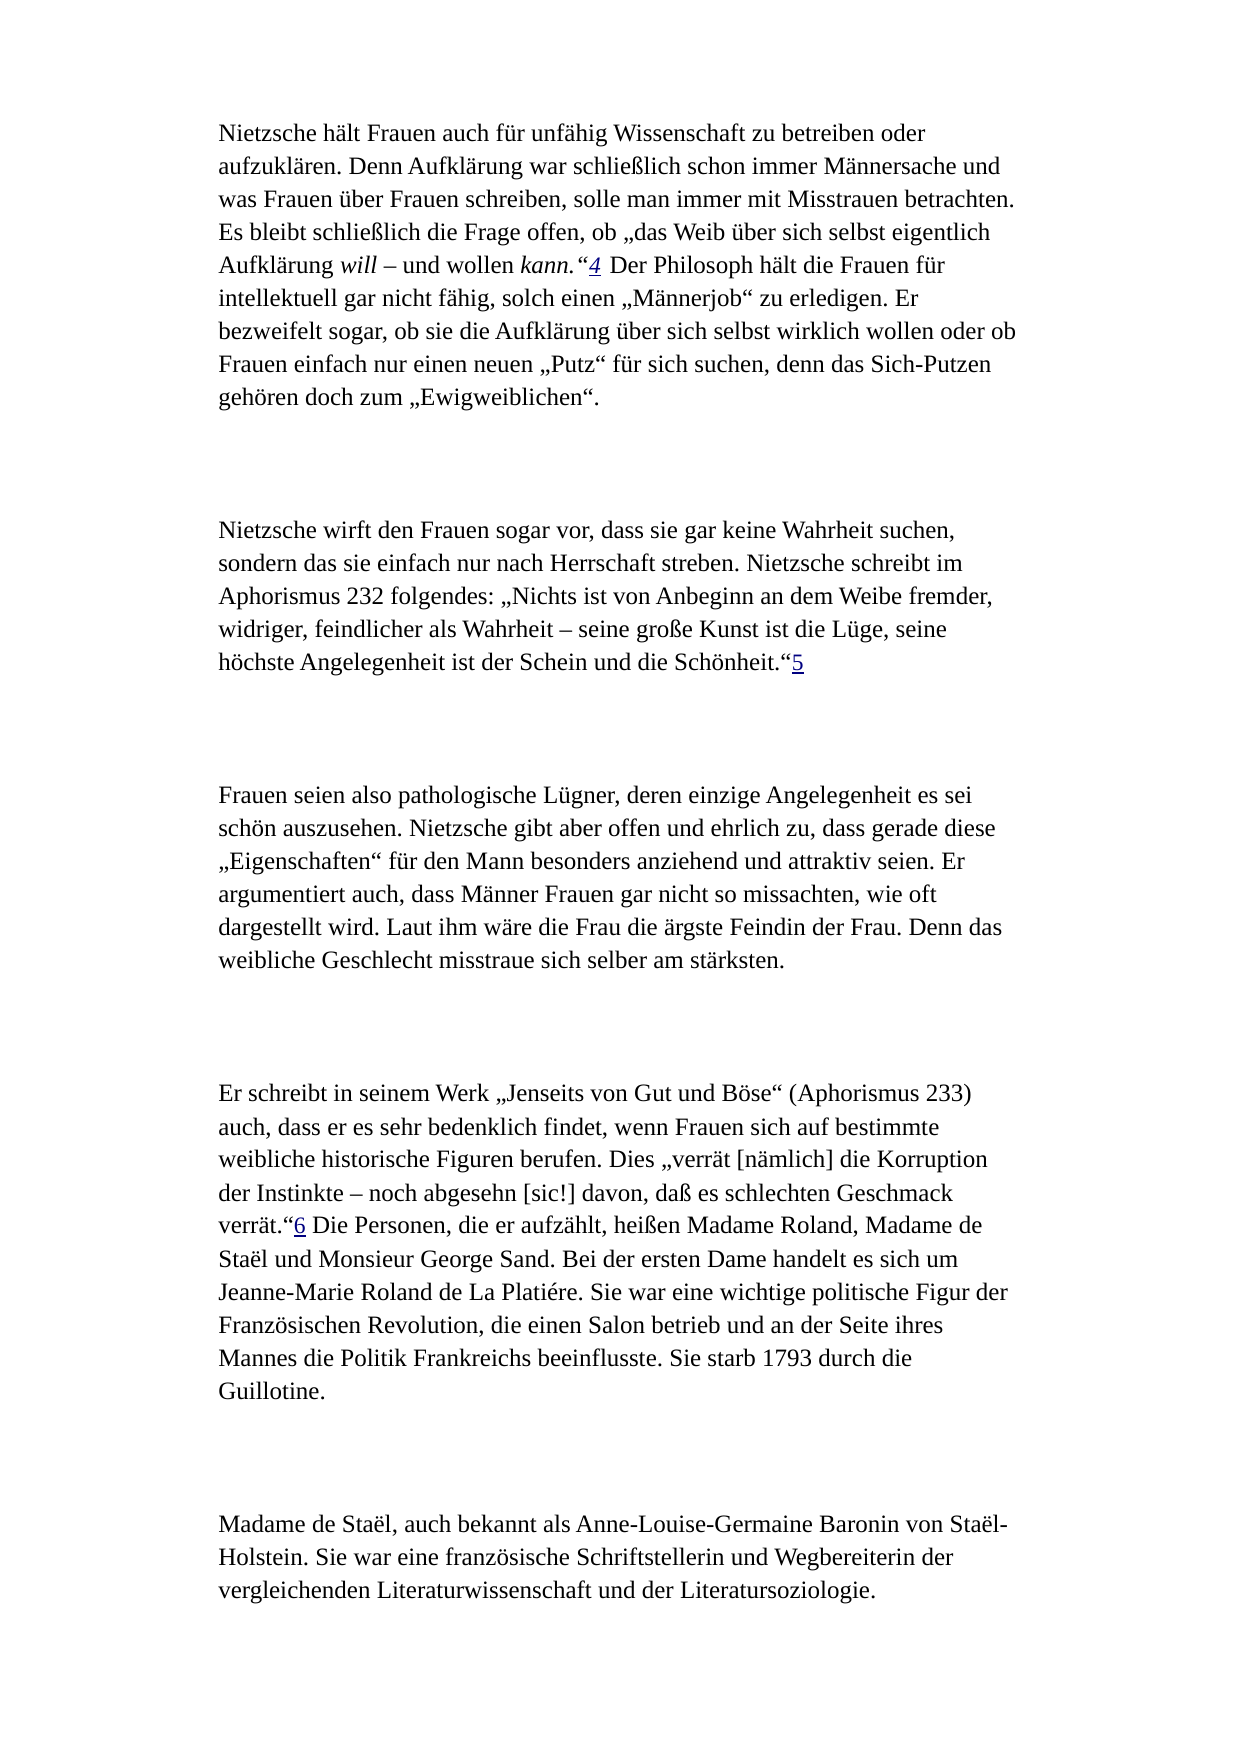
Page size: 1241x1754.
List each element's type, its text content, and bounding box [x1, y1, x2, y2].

text Nietzsche hält Frauen auch für unfähig Wissenschaft zu betreiben oder aufzuklären. Denn Aufklärung war schließlich schon immer Männersache und was Frauen über Frauen schreiben, solle man immer mit Misstrauen betrachten. Es bleibt schließlich die Frage offen, ob „das Weib über sich selbst eigentlich Aufklärung will – und wollen kann.“4 Der Philosoph hält die Frauen für intellektuell gar nicht fähig, solch einen „Männerjob“ zu erledigen. Er bezweifelt sogar, ob sie die Aufklärung über sich selbst wirklich wollen oder ob Frauen einfach nur einen neuen „Putz“ für sich suchen, denn das Sich-Putzen gehören doch zum „Ewigweiblichen“. [218, 118, 1022, 411]
text Frauen seien also pathologische Lügner, deren einzige Angelegenheit es sei schön auszusehen. Nietzsche gibt aber offen und ehrlich zu, dass gerade diese „Eigenschaften“ für den Mann besonders anziehend und attraktiv seien. Er argumentiert auch, dass Männer Frauen gar nicht so missachten, wie oft dargestellt wird. Laut ihm wäre die Frau die ärgste Feindin der Frau. Denn das weibliche Geschlecht misstraue sich selber am stärksten. [218, 780, 1022, 974]
text Nietzsche wirft den Frauen sogar vor, dass sie gar keine Wahrheit suchen, sondern das sie einfach nur nach Herrschaft streben. Nietzsche schreibt im Aphorismus 232 folgendes: „Nichts ist von Anbeginn an dem Weibe fremder, widriger, feindlicher als Wahrheit – seine große Kunst ist die Lüge, seine höchste Angelegenheit ist der Schein und die Schönheit.“5 [218, 515, 1022, 676]
text Er schreibt in seinem Werk „Jenseits von Gut und Böse“ (Aphorismus 233) auch, dass er es sehr bedenklich findet, wenn Frauen sich auf bestimmte weibliche historische Figuren berufen. Dies „verrät [nämlich] die Korruption der Instinkte – noch abgesehn [sic!] davon, daß es schlechten Geschmack verrät.“6 Die Personen, die er aufzählt, heißen Madame Roland, Madame de Staël und Monsieur George Sand. Bei der ersten Dame handelt es sich um Jeanne-Marie Roland de La Platiére. Sie war eine wichtige politische Figur der Französischen Revolution, die einen Salon betrieb und an der Seite ihres Mannes die Politik Frankreichs beeinflusste. Sie starb 1793 durch die Guillotine. [218, 1078, 1022, 1404]
text Madame de Staël, auch bekannt als Anne-Louise-Germaine Baronin von Staël-Holstein. Sie war eine französische Schriftstellerin und Wegbereiterin der vergleichenden Literaturwissenschaft und der Literatursoziologie. [218, 1509, 1022, 1603]
